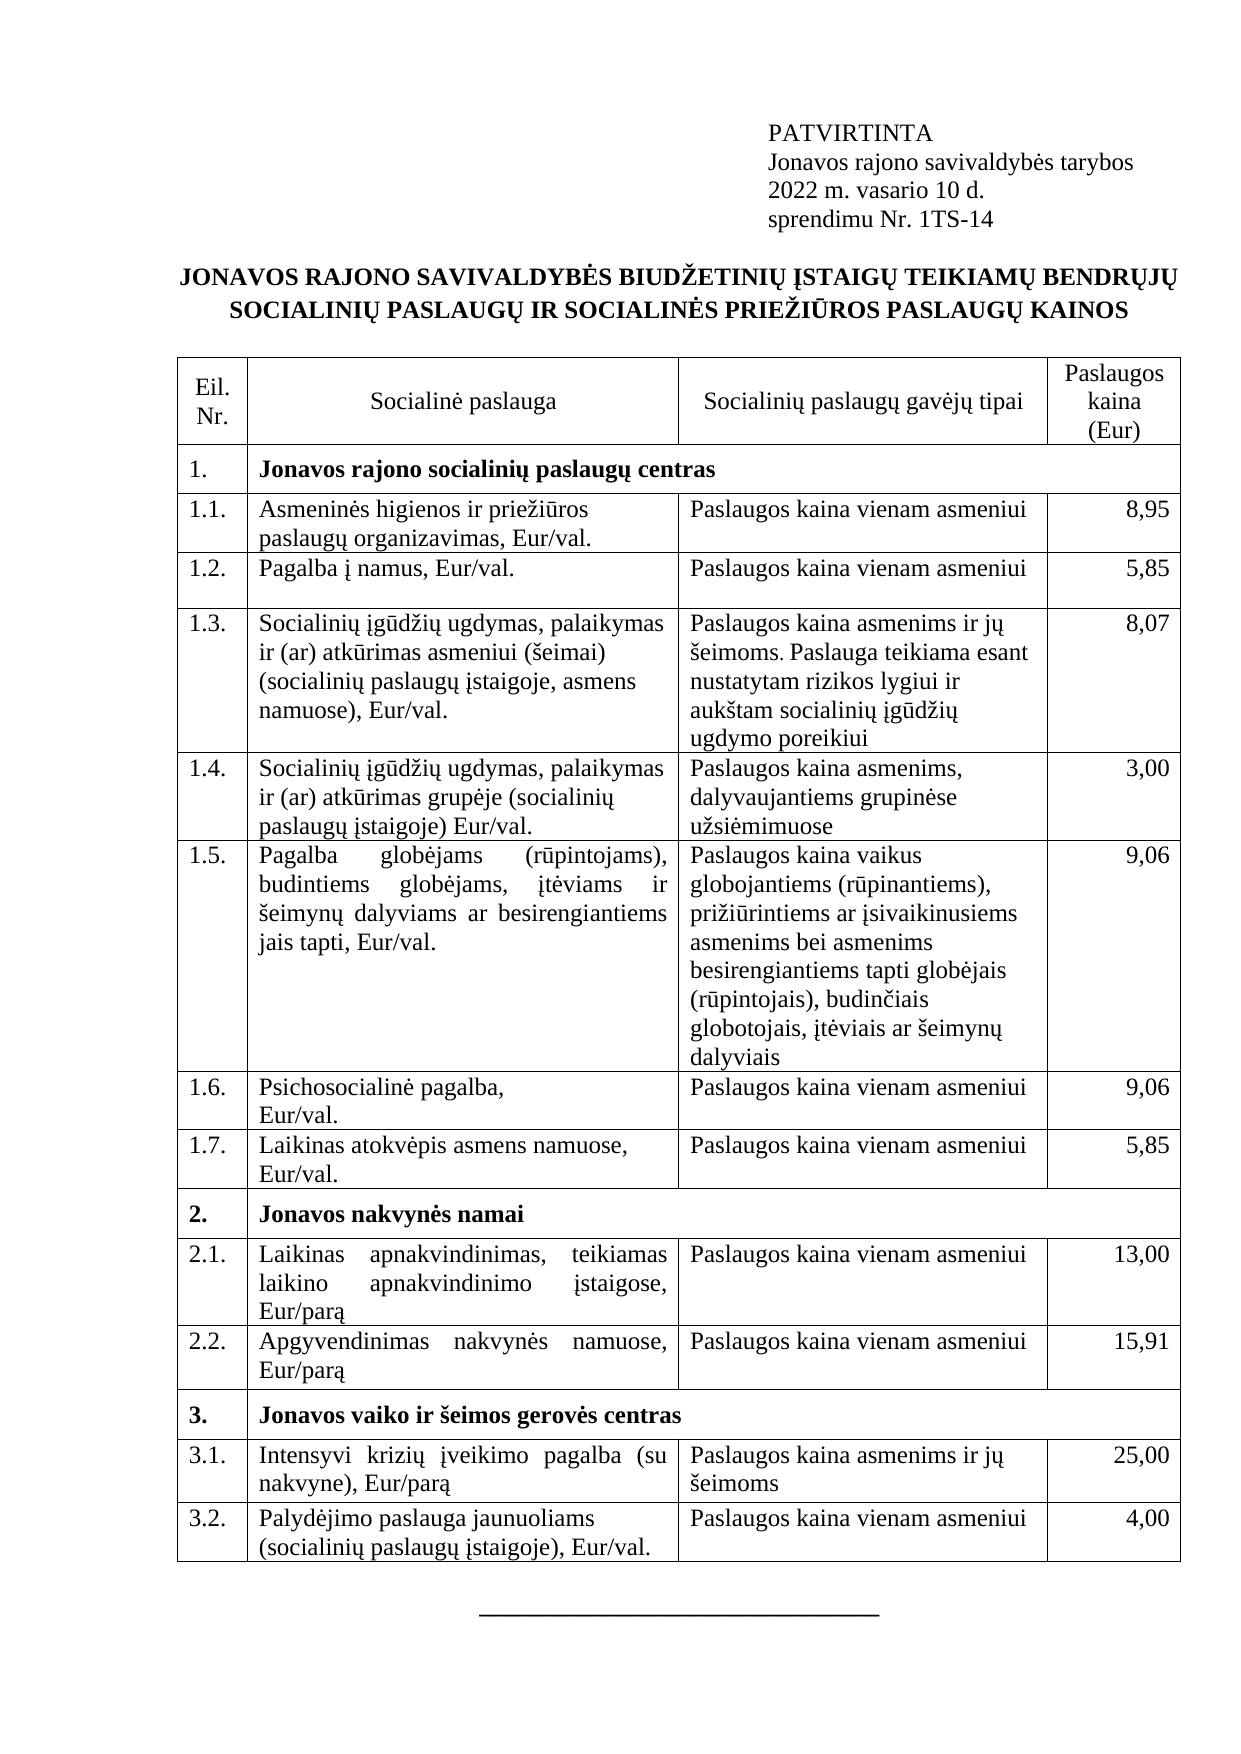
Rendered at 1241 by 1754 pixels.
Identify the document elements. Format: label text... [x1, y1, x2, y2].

table_cell Laikinas atokvėpis asmens namuose, Eur/val. [248, 1130, 678, 1188]
table_cell Jonavos rajono socialinių paslaugų centras [248, 445, 1180, 493]
table_header Socialinė paslauga [248, 358, 678, 444]
table_cell 2.2. [178, 1326, 247, 1388]
table_cell 1.7. [178, 1130, 247, 1188]
table_cell Paslaugos kaina vienam asmeniui [679, 1072, 1047, 1129]
table_cell 1.1. [178, 494, 247, 552]
table_header Paslaugos kaina (Eur) [1048, 358, 1180, 444]
table_cell 5,85 [1048, 553, 1180, 607]
table_header Eil. Nr. [178, 358, 247, 444]
table_cell Paslaugos kaina vienam asmeniui [679, 1503, 1047, 1561]
table_cell 1.4. [178, 753, 247, 839]
table_cell Palydėjimo paslauga jaunuoliams (socialinių paslaugų įstaigoje), Eur/val. [248, 1503, 678, 1561]
table_cell Paslaugos kaina vienam asmeniui [679, 1326, 1047, 1388]
table_cell Paslaugos kaina vienam asmeniui [679, 553, 1047, 607]
table_cell 1.2. [178, 553, 247, 607]
text JONAVOS RAJONO SAVIVALDYBĖS BIUDŽETINIŲ ĮSTAIGŲ TEIKIAMŲ BENDRŲJŲ SOCIALINIŲ PASLAUGŲ IR SOCIALINĖS PRIEŽIŪROS PASLAUGŲ KAINOS [177, 262, 1181, 324]
table_cell 1.6. [178, 1072, 247, 1129]
table_cell 2.1. [178, 1239, 247, 1325]
table_cell 3,00 [1048, 753, 1180, 839]
table_cell Paslaugos kaina asmenims ir jų šeimoms [679, 1440, 1047, 1502]
table_cell Paslaugos kaina asmenims ir jų šeimoms. Paslauga teikiama esant nustatytam rizikos lygiui ir aukštam socialinių įgūdžių ugdymo poreikiui [679, 609, 1047, 752]
table_cell Jonavos vaiko ir šeimos gerovės centras [248, 1390, 1180, 1439]
table_cell Pagalba į namus, Eur/val. [248, 553, 678, 607]
table_cell 8,07 [1048, 609, 1180, 752]
table_cell Pagalba globėjams (rūpintojams), budintiems globėjams, įtėviams ir šeimynų dalyviams ar besirengiantiems jais tapti, Eur/val. [248, 841, 678, 1071]
table_cell 8,95 [1048, 494, 1180, 552]
table_cell Apgyvendinimas nakvynės namuose, Eur/parą [248, 1326, 678, 1388]
table_cell Jonavos nakvynės namai [248, 1189, 1180, 1238]
text sprendimu Nr. 1TS-14 [177, 204, 1181, 233]
table_cell Socialinių įgūdžių ugdymas, palaikymas ir (ar) atkūrimas asmeniui (šeimai) (socialinių paslaugų įstaigoje, asmens namuose), Eur/val. [248, 609, 678, 752]
table_cell Intensyvi krizių įveikimo pagalba (su nakvyne), Eur/parą [248, 1440, 678, 1502]
text PATVIRTINTA [177, 118, 1181, 147]
table_cell Paslaugos kaina vienam asmeniui [679, 1239, 1047, 1325]
text 2022 m. vasario 10 d. [177, 176, 1181, 204]
table_cell 2. [178, 1189, 247, 1238]
table_cell 15,91 [1048, 1326, 1180, 1388]
table_cell Paslaugos kaina asmenims, dalyvaujantiems grupinėse užsiėmimuose [679, 753, 1047, 839]
table_cell 3. [178, 1390, 247, 1439]
table_cell 1.5. [178, 841, 247, 1071]
table_cell 1. [178, 445, 247, 493]
table_cell Paslaugos kaina vaikus globojantiems (rūpinantiems), prižiūrintiems ar įsivaikinusiems asmenims bei asmenims besirengiantiems tapti globėjais (rūpintojais), budinčiais globotojais, įtėviais ar šeimynų dalyviais [679, 841, 1047, 1071]
table_cell 9,06 [1048, 841, 1180, 1071]
table_header Socialinių paslaugų gavėjų tipai [679, 358, 1047, 444]
table_cell 25,00 [1048, 1440, 1180, 1502]
table_cell Paslaugos kaina vienam asmeniui [679, 494, 1047, 552]
table_cell Paslaugos kaina vienam asmeniui [679, 1130, 1047, 1188]
table_cell 4,00 [1048, 1503, 1180, 1561]
table_cell Socialinių įgūdžių ugdymas, palaikymas ir (ar) atkūrimas grupėje (socialinių paslaugų įstaigoje) Eur/val. [248, 753, 678, 839]
text Jonavos rajono savivaldybės tarybos [177, 147, 1181, 176]
table_cell 9,06 [1048, 1072, 1180, 1129]
table_cell 3.2. [178, 1503, 247, 1561]
table_cell 5,85 [1048, 1130, 1180, 1188]
table_cell Laikinas apnakvindinimas, teikiamas laikino apnakvindinimo įstaigose, Eur/parą [248, 1239, 678, 1325]
table_cell 13,00 [1048, 1239, 1180, 1325]
table_cell 1.3. [178, 609, 247, 752]
table_cell 3.1. [178, 1440, 247, 1502]
table_cell Asmeninės higienos ir priežiūros paslaugų organizavimas, Eur/val. [248, 494, 678, 552]
table_cell Psichosocialinė pagalba, Eur/val. [248, 1072, 678, 1129]
text ________________________________ [177, 1590, 1181, 1619]
